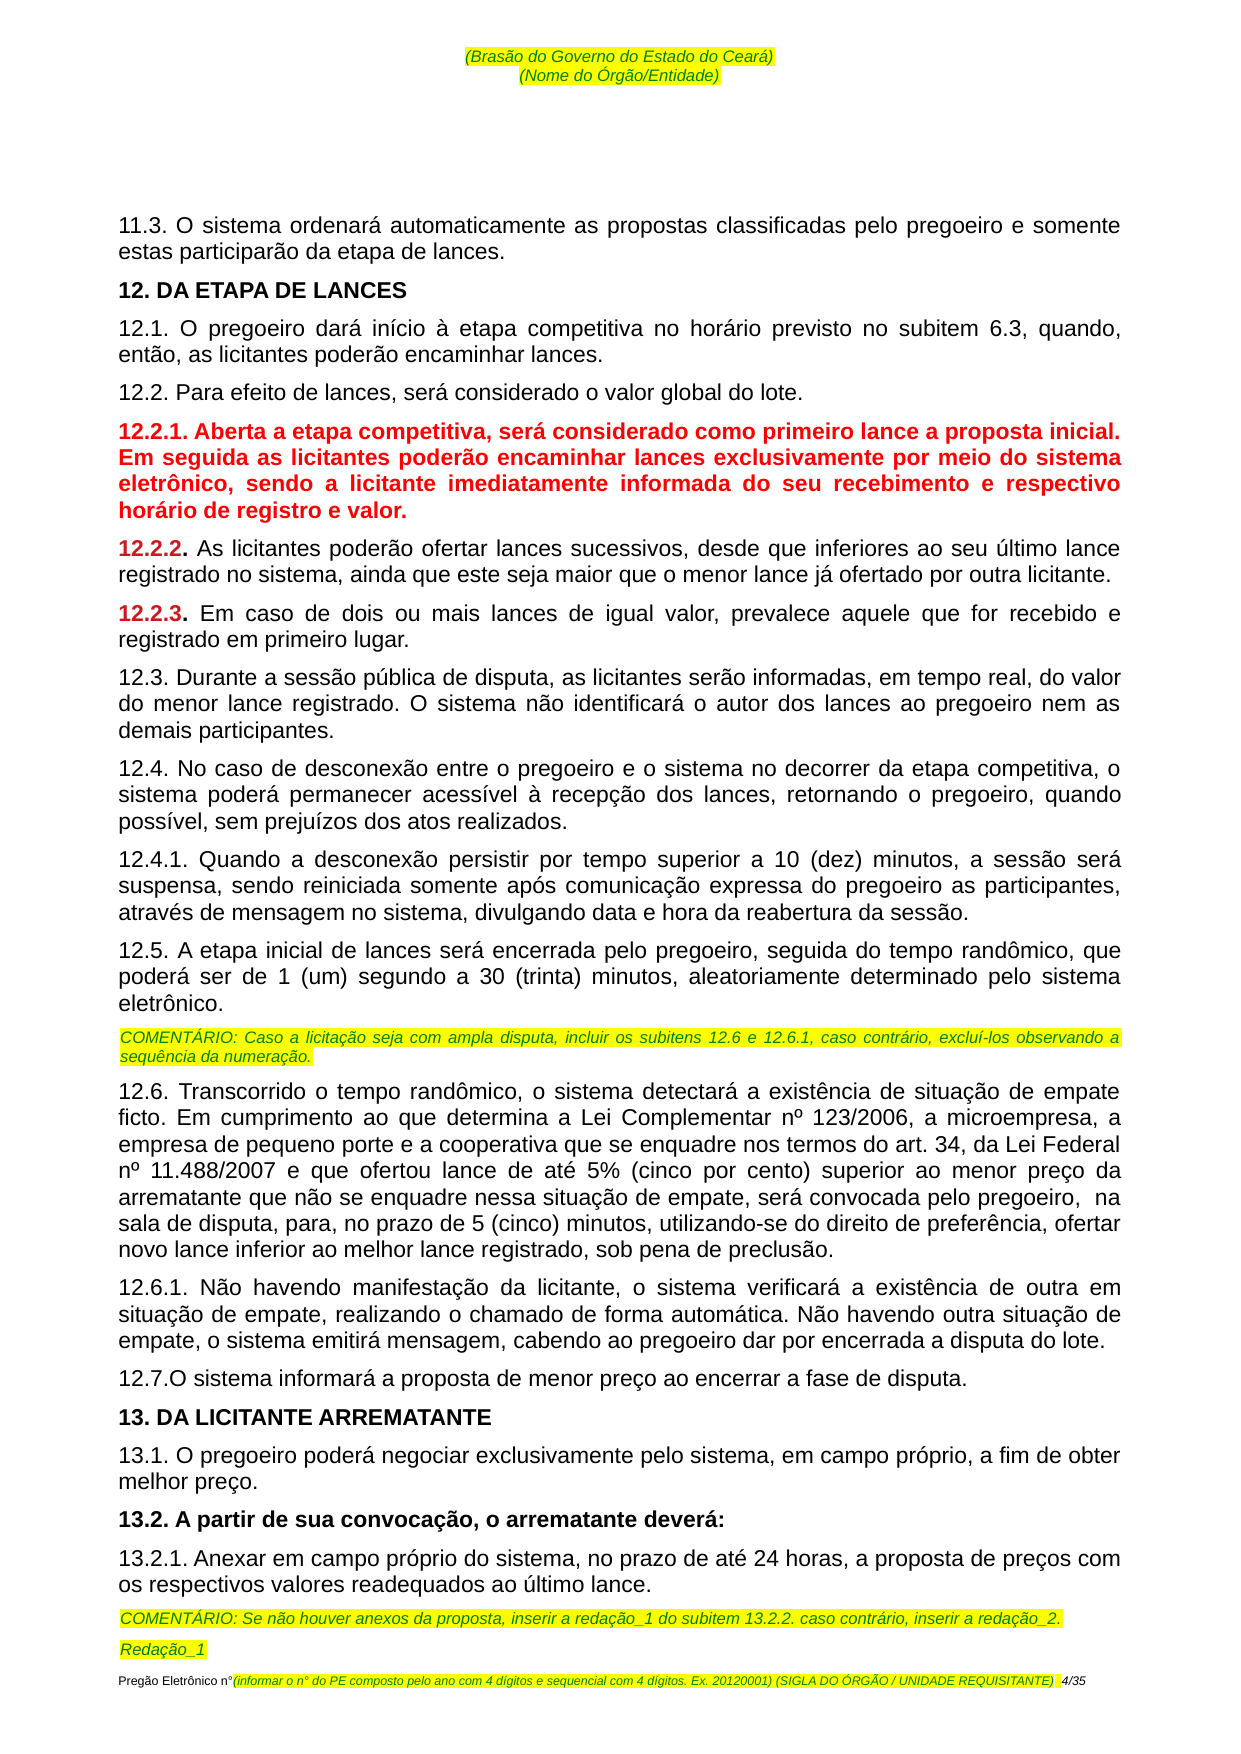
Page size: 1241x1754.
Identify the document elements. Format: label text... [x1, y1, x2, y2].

text 12.6.1. Não havendo manifestação da licitante, o sistema verificará a existência de outra em situação de empate, realizando o chamado de forma automática. Não havendo outra situação de empate, o sistema emitirá mensagem, cabendo ao pregoeiro dar por encerrada a disputa do lote. [118, 1274, 1122, 1353]
text 12.2.1. Aberta a etapa competitiva, será considerado como primeiro lance a proposta inicial. Em seguida as licitantes poderão encaminhar lances exclusivamente por meio do sistema eletrônico, sendo a licitante imediatamente informada do seu recebimento e respectivo horário de registro e valor. [118, 418, 1122, 523]
text 12.2.2. As licitantes poderão ofertar lances sucessivos, desde que inferiores ao seu último lance registrado no sistema, ainda que este seja maior que o menor lance já ofertado por outra licitante. [118, 535, 1122, 588]
text 13.1. O pregoeiro poderá negociar exclusivamente pelo sistema, em campo próprio, a fim de obter melhor preço. [118, 1442, 1122, 1494]
text 12.2.3. Em caso de dois ou mais lances de igual valor, prevalece aquele que for recebido e registrado em primeiro lugar. [118, 599, 1122, 652]
text COMENTÁRIO: Se não houver anexos da proposta, inserir a redação_1 do subitem 13.2.2. caso contrário, inserir a redação_2. [120, 1609, 1122, 1628]
text 12.4. No caso de desconexão entre o pregoeiro e o sistema no decorrer da etapa competitiva, o sistema poderá permanecer acessível à recepção dos lances, retornando o pregoeiro, quando possível, sem prejuízos dos atos realizados. [118, 755, 1122, 834]
text COMENTÁRIO: Caso a licitação seja com ampla disputa, incluir os subitens 12.6 e 12.6.1, caso contrário, excluí-los observando a sequência da numeração. [120, 1028, 1122, 1066]
text 12.3. Durante a sessão pública de disputa, as licitantes serão informadas, em tempo real, do valor do menor lance registrado. O sistema não identificará o autor dos lances ao pregoeiro nem as demais participantes. [118, 664, 1122, 743]
text 12.6. Transcorrido o tempo randômico, o sistema detectará a existência de situação de empate ficto. Em cumprimento ao que determina a Lei Complementar nº 123/2006, a microempresa, a empresa de pequeno porte e a cooperativa que se enquadre nos termos do art. 34, da Lei Federal nº 11.488/2007 e que ofertou lance de até 5% (cinco por cento) superior ao menor preço da arrematante que não se enquadre nessa situação de empate, será convocada pelo pregoeiro, na sala de disputa, para, no prazo de 5 (cinco) minutos, utilizando-se do direito de preferência, ofertar novo lance inferior ao melhor lance registrado, sob pena de preclusão. [118, 1078, 1122, 1262]
text 11.3. O sistema ordenará automaticamente as propostas classificadas pelo pregoeiro e somente estas participarão da etapa de lances. [118, 212, 1122, 265]
text 12.1. O pregoeiro dará início à etapa competitiva no horário previsto no subitem 6.3, quando, então, as licitantes poderão encaminhar lances. [118, 315, 1122, 367]
text 12.4.1. Quando a desconexão persistir por tempo superior a 10 (dez) minutos, a sessão será suspensa, sendo reiniciada somente após comunicação expressa do pregoeiro as participantes, através de mensagem no sistema, divulgando data e hora da reabertura da sessão. [118, 846, 1122, 925]
text 13.2.1. Anexar em campo próprio do sistema, no prazo de até 24 horas, a proposta de preços com os respectivos valores readequados ao último lance. [118, 1544, 1122, 1597]
text 12. DA ETAPA DE LANCES [118, 277, 1122, 303]
text 12.5. A etapa inicial de lances será encerrada pelo pregoeiro, seguida do tempo randômico, que poderá ser de 1 (um) segundo a 30 (trinta) minutos, aleatoriamente determinado pelo sistema eletrônico. [118, 937, 1122, 1016]
text 12.7.O sistema informará a proposta de menor preço ao encerrar a fase de disputa. [118, 1365, 1122, 1392]
text 12.2. Para efeito de lances, será considerado o valor global do lote. [118, 379, 1122, 406]
text 13.2. A partir de sua convocação, o arrematante deverá: [118, 1506, 1122, 1533]
text 13. DA LICITANTE ARREMATANTE [118, 1403, 1122, 1430]
text Redação_1 [120, 1640, 1122, 1659]
